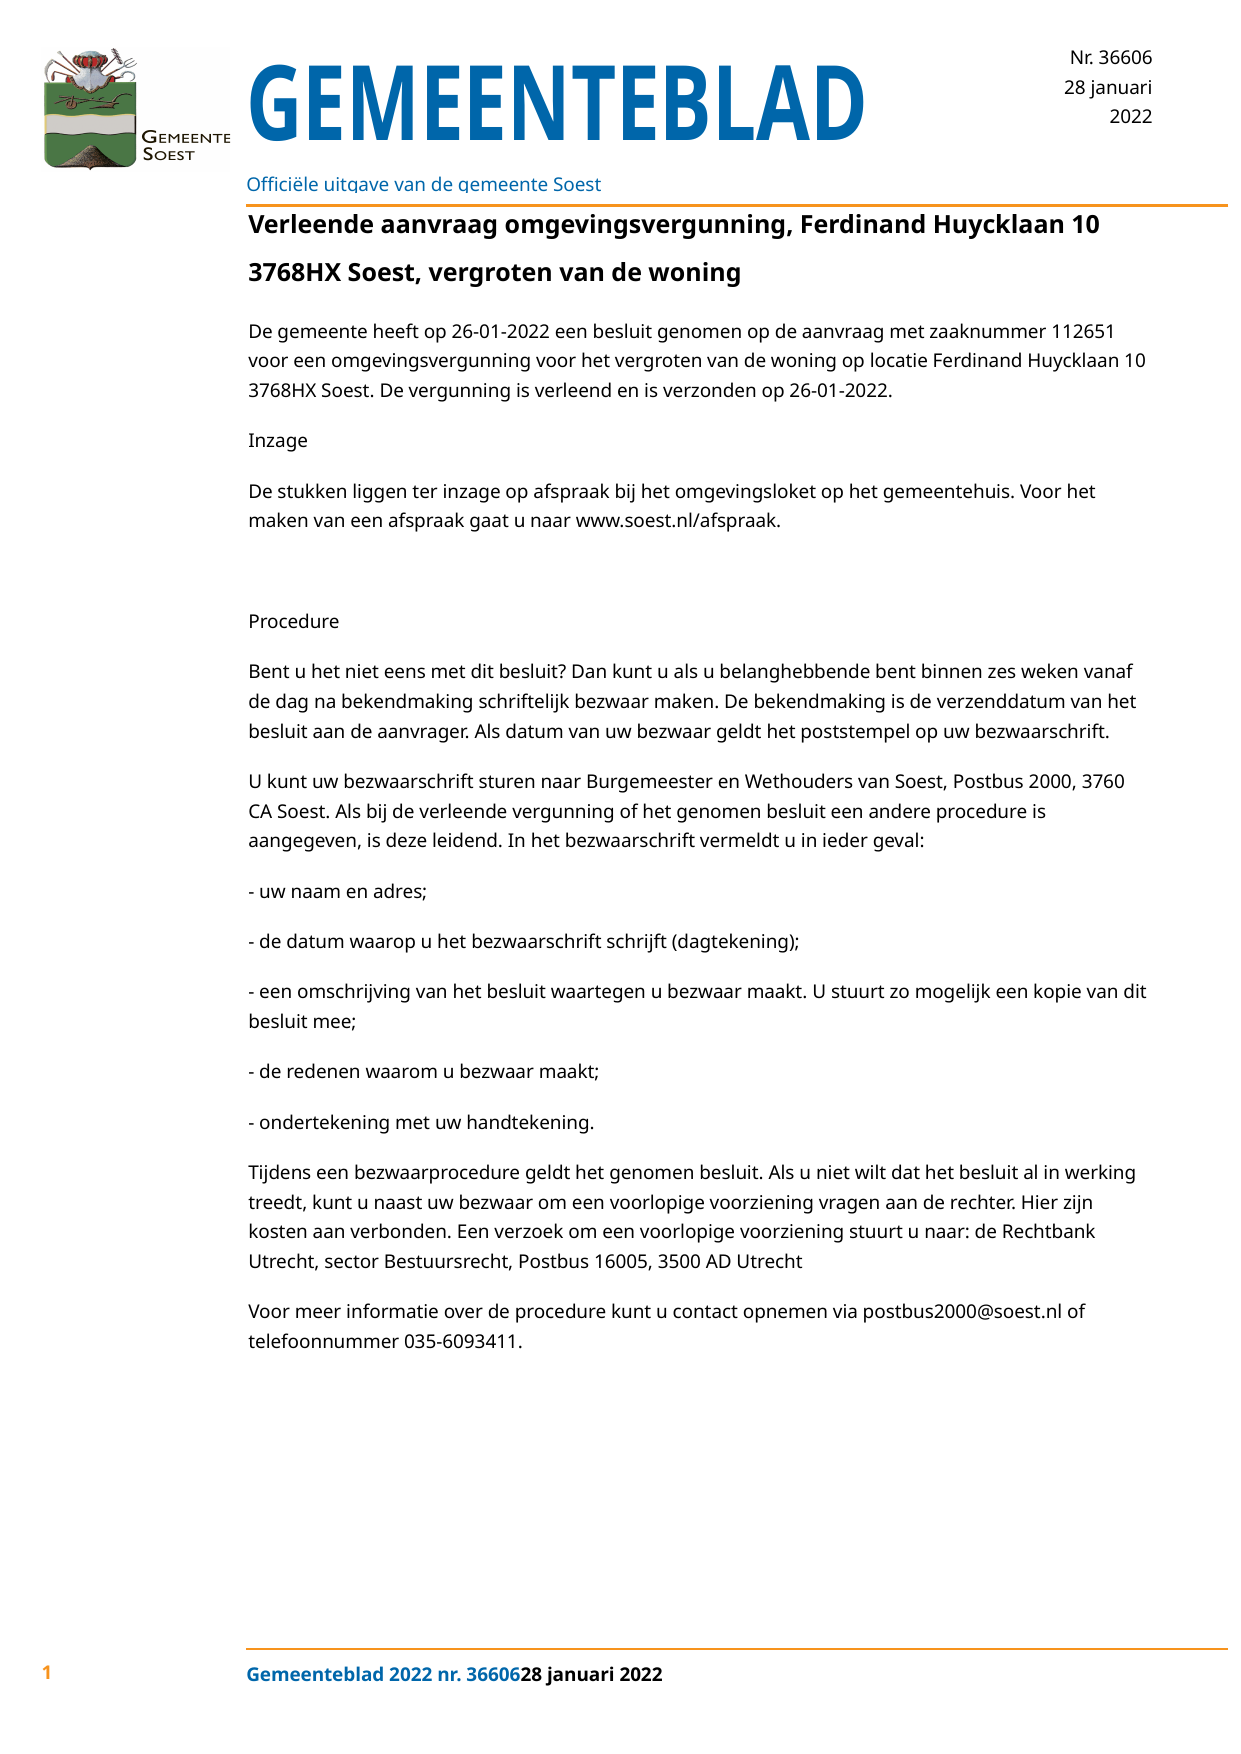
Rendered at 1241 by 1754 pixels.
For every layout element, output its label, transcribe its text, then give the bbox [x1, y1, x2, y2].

text - ondertekening met uw handtekening. [248, 1109, 1152, 1135]
text De stukken liggen ter inzage op afspraak bij het omgevingsloket op het gemeentehuis. Voor het maken van een afspraak gaat u naar www.soest.nl/afspraak. [248, 478, 1152, 533]
text Procedure [248, 608, 1152, 634]
text Tijdens een bezwaarprocedure geldt het genomen besluit. Als u niet wilt dat het besluit al in werking treedt, kunt u naast uw bezwaar om een voorlopige voorziening vragen aan de rechter. Hier zijn kosten aan verbonden. Een verzoek om een voorlopige voorziening stuurt u naar: de Rechtbank Utrecht, sector Bestuursrecht, Postbus 16005, 3500 AD Utrecht [248, 1159, 1152, 1274]
text De gemeente heeft op 26-01-2022 een besluit genomen op de aanvraag met zaaknummer 112651 voor een omgevingsvergunning voor het vergroten van de woning op locatie Ferdinand Huycklaan 10 3768HX Soest. De vergunning is verleend en is verzonden op 26-01-2022. [248, 318, 1152, 403]
picture [41, 47, 231, 172]
text U kunt uw bezwaarschrift sturen naar Burgemeester en Wethouders van Soest, Postbus 2000, 3760 CA Soest. Als bij de verleende vergunning of het genomen besluit een andere procedure is aangegeven, is deze leidend. In het bezwaarschrift vermeldt u in ieder geval: [248, 768, 1152, 853]
text - de redenen waarom u bezwaar maakt; [248, 1059, 1152, 1084]
text Verleende aanvraag omgevingsvergunning, Ferdinand Huycklaan 10 3768HX Soest, vergroten van de woning [248, 207, 1152, 288]
text - uw naam en adres; [248, 878, 1152, 904]
text Bent u het niet eens met dit besluit? Dan kunt u als u belanghebbende bent binnen zes weken vanaf de dag na bekendmaking schriftelijk bezwaar maken. De bekendmaking is de verzenddatum van het besluit aan de aanvrager. Als datum van uw bezwaar geldt het poststempel op uw bezwaarschrift. [248, 659, 1152, 744]
text - de datum waarop u het bezwaarschrift schrijft (dagtekening); [248, 928, 1152, 954]
text Voor meer informatie over de procedure kunt u contact opnemen via postbus2000@soest.nl of telefoonnummer 035-6093411. [248, 1299, 1152, 1354]
text Inzage [248, 427, 1152, 453]
text - een omschrijving van het besluit waartegen u bezwaar maakt. U stuurt zo mogelijk een kopie van dit besluit mee; [248, 979, 1152, 1034]
